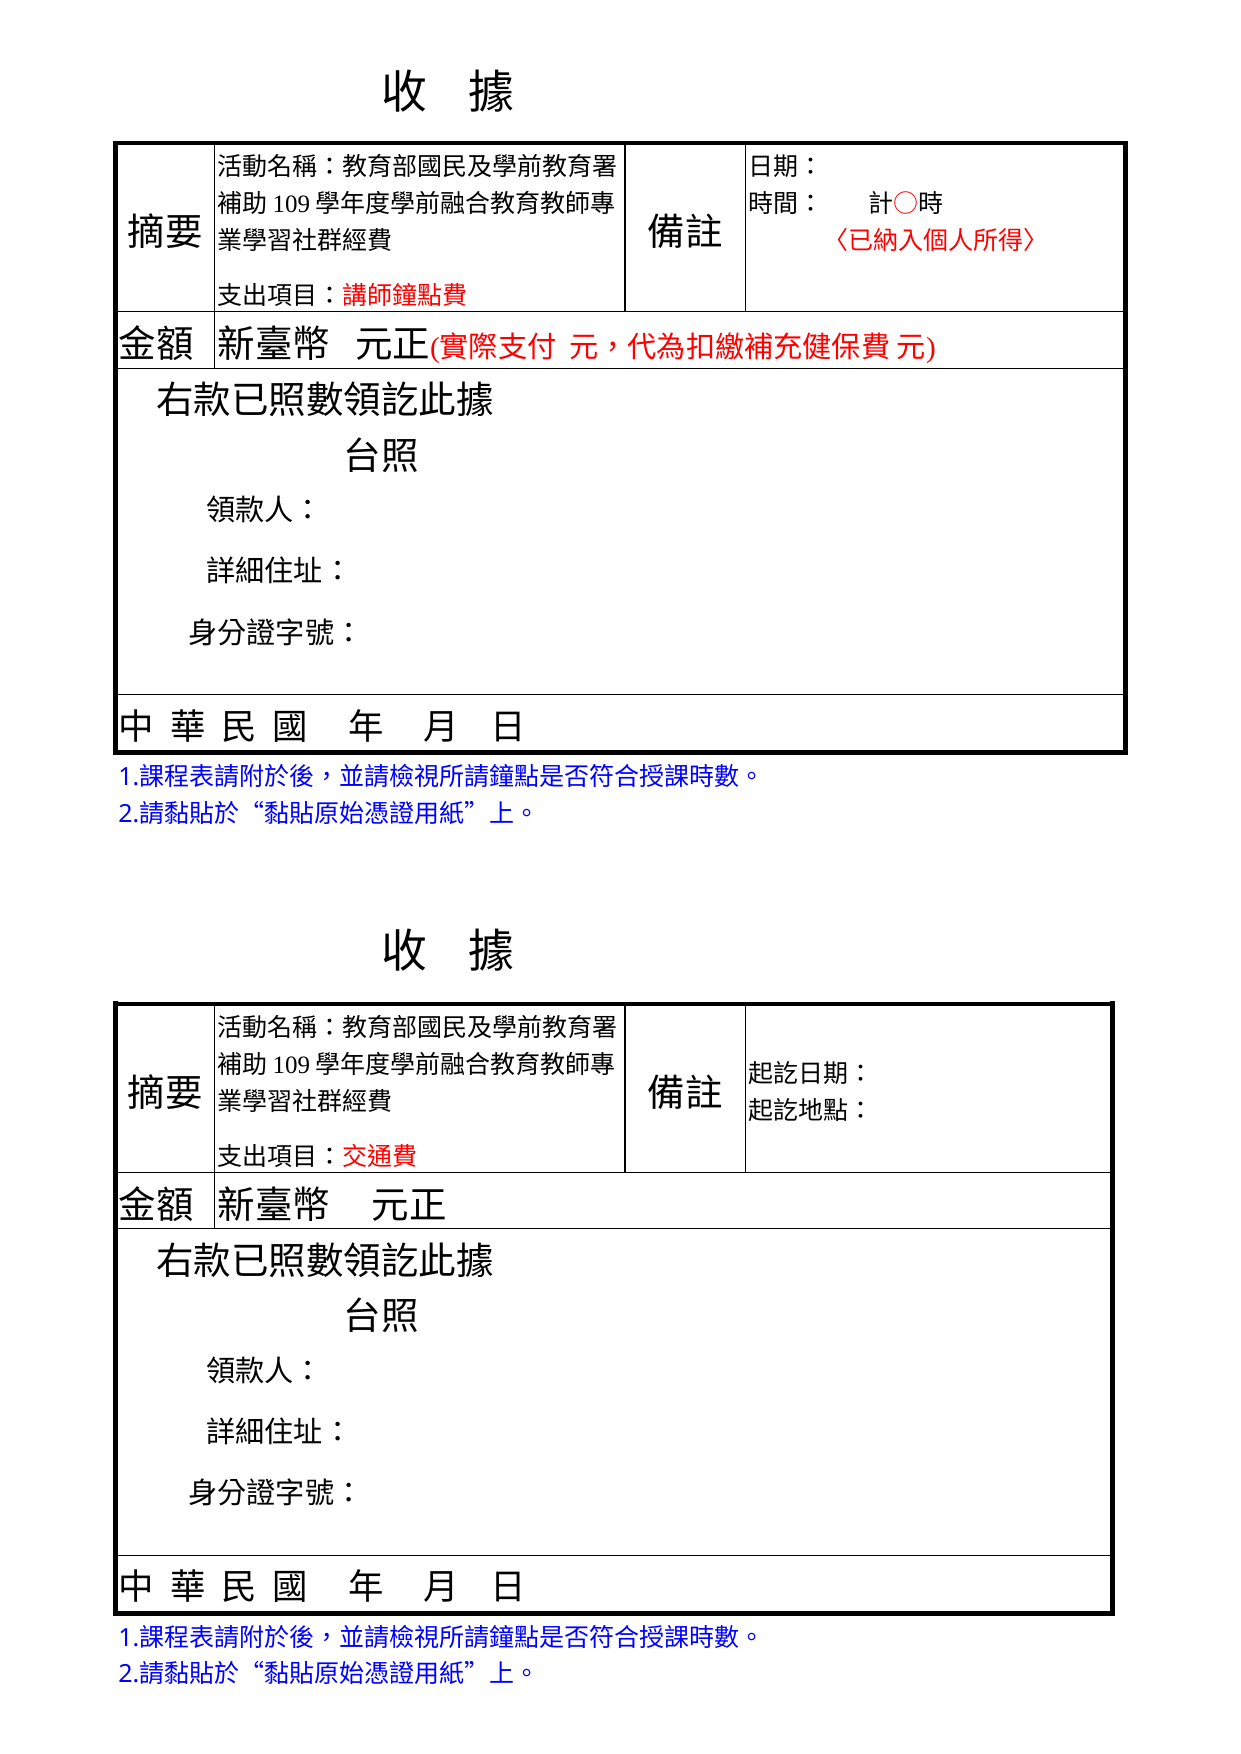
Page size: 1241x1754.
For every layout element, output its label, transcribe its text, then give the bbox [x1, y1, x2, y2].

text 1.課程表請附於後，並請檢視所請鐘點是否符合授課時數。 [118, 755, 1122, 792]
table_cell 中 華 民 國 年 月 日 [118, 1556, 1110, 1611]
table_header 備註 [626, 1006, 745, 1172]
text 1.課程表請附於後，並請檢視所請鐘點是否符合授課時數。 [118, 1616, 1122, 1653]
text 收 據 [118, 910, 1122, 983]
table_cell 金額 [118, 1173, 214, 1228]
table_header 摘要 [118, 145, 214, 311]
table_header 日期： 時間： 計○時 〈已納入個人所得〉 [746, 145, 1123, 311]
table_header 活動名稱：教育部國民及學前教育署補助109學年度學前融合教育教師專業學習社群經費 支出項目：交通費 [215, 1006, 624, 1172]
table_header 備註 [626, 145, 745, 311]
table_cell 金額 [118, 312, 214, 368]
table_cell 新臺幣 元正 [215, 1173, 1110, 1228]
table_cell 右款已照數領訖此據 台照 領款人： 詳細住址： 身分證字號： [118, 1229, 1110, 1555]
table_header 起訖日期： 起訖地點： [746, 1006, 1110, 1172]
table_cell 中 華 民 國 年 月 日 [118, 695, 1123, 750]
table_header 摘要 [118, 1006, 214, 1172]
table_header 活動名稱：教育部國民及學前教育署補助109學年度學前融合教育教師專業學習社群經費 支出項目：講師鐘點費 [215, 145, 624, 311]
text 2.請黏貼於“黏貼原始憑證用紙”上。 [118, 792, 1122, 829]
table_cell 右款已照數領訖此據 台照 領款人： 詳細住址： 身分證字號： [118, 369, 1123, 694]
text 2.請黏貼於“黏貼原始憑證用紙”上。 [118, 1653, 1122, 1689]
table_cell 新臺幣 元正(實際支付 元，代為扣繳補充健保費 元) [215, 312, 1123, 368]
text 收 據 [118, 51, 1122, 124]
